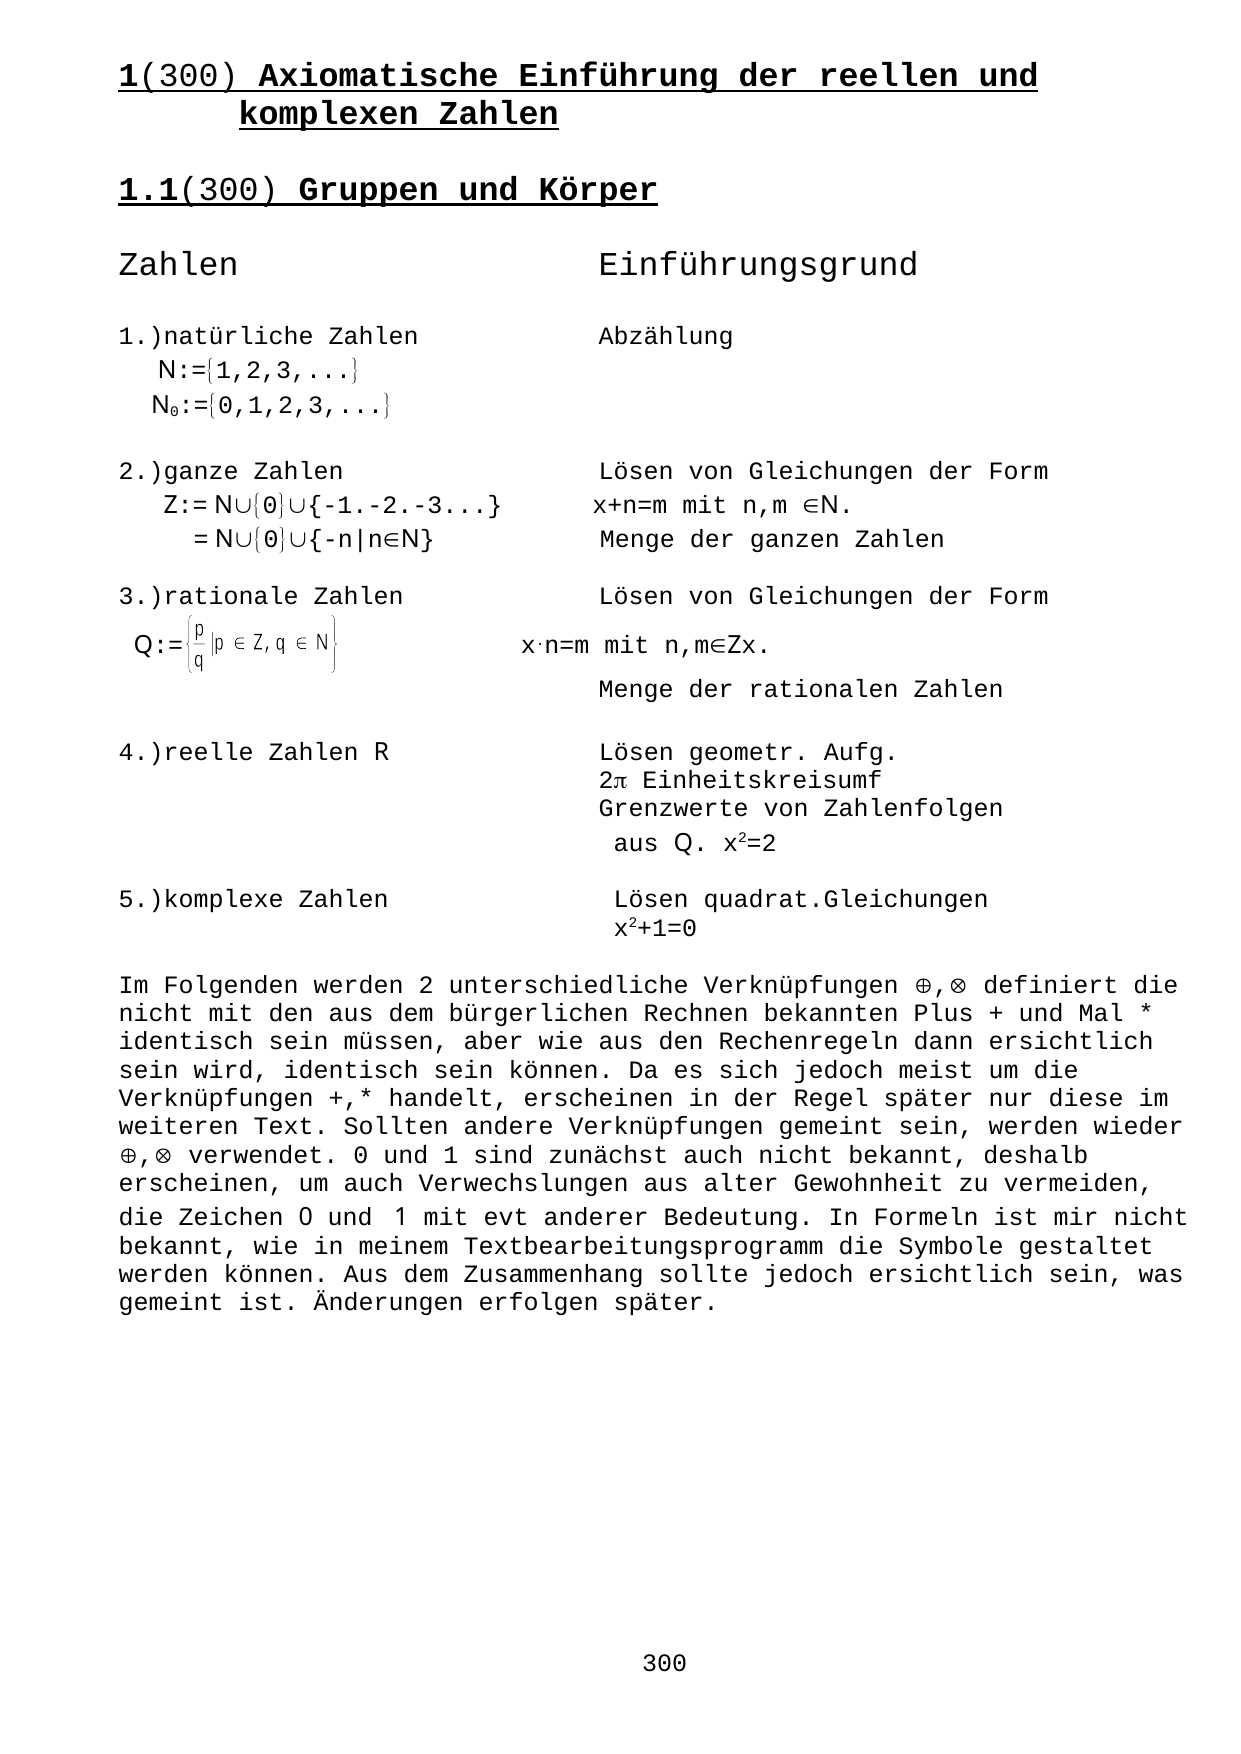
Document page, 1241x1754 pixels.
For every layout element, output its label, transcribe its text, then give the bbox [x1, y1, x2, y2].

text 1(300) Axiomatische Einführung der reellen und [118, 59, 1211, 97]
text 1.1(300) Gruppen und Körper [118, 172, 1211, 210]
text = N0{-n|nN} Menge der ganzen Zahlen [118, 521, 1211, 555]
text Menge der rationalen Zahlen [118, 677, 1211, 705]
text N:=1,2,3,... [118, 352, 1211, 386]
text Grenzwerte von Zahlenfolgen [118, 796, 1211, 824]
text Q:= x.n=m mit n,mZx. [118, 612, 1211, 677]
text Z:= N0{-1.-2.-3...} x+n=m mit n,m N. [118, 487, 1211, 521]
text Im Folgenden werden 2 unterschiedliche Verknüpfungen , definiert die nicht mit den aus dem bürgerlichen Rechnen bekannten Plus + und Mal * identisch sein müssen, aber wie aus den Rechenregeln dann ersichtlich sein wird, identisch sein können. Da es sich jedoch meist um die Verknüpfungen +,* handelt, erscheinen in der Regel später nur diese im weiteren Text. Sollten andere Verknüpfungen gemeint sein, werden wieder , verwendet. 0 und 1 sind zunächst auch nicht bekannt, deshalb erscheinen, um auch Verwechslungen aus alter Gewohnheit zu vermeiden, die Zeichen 0 und 1 mit evt anderer Bedeutung. In Formeln ist mir nicht bekannt, wie in meinem Textbearbeitungsprogramm die Symbole gestaltet werden können. Aus dem Zusammenhang sollte jedoch ersichtlich sein, was gemeint ist. Änderungen erfolgen später. [118, 972, 1211, 1346]
text komplexen Zahlen [118, 97, 1211, 135]
text 5.)komplexe Zahlen Lösen quadrat.Gleichungen [118, 887, 1211, 915]
text 1.)natürliche Zahlen Abzählung [118, 324, 1211, 352]
text aus Q. x2=2 [118, 824, 1211, 859]
text 3.)rationale Zahlen Lösen von Gleichungen der Form [118, 584, 1211, 612]
text Zahlen Einführungsgrund [118, 248, 1211, 286]
text N0:=0,1,2,3,... [118, 386, 1211, 421]
text 4.)reelle Zahlen R Lösen geometr. Aufg. [118, 733, 1211, 768]
text 2 Einheitskreisumf [118, 768, 1211, 796]
text 2.)ganze Zahlen Lösen von Gleichungen der Form [118, 458, 1211, 487]
text x2+1=0 [118, 915, 1211, 944]
